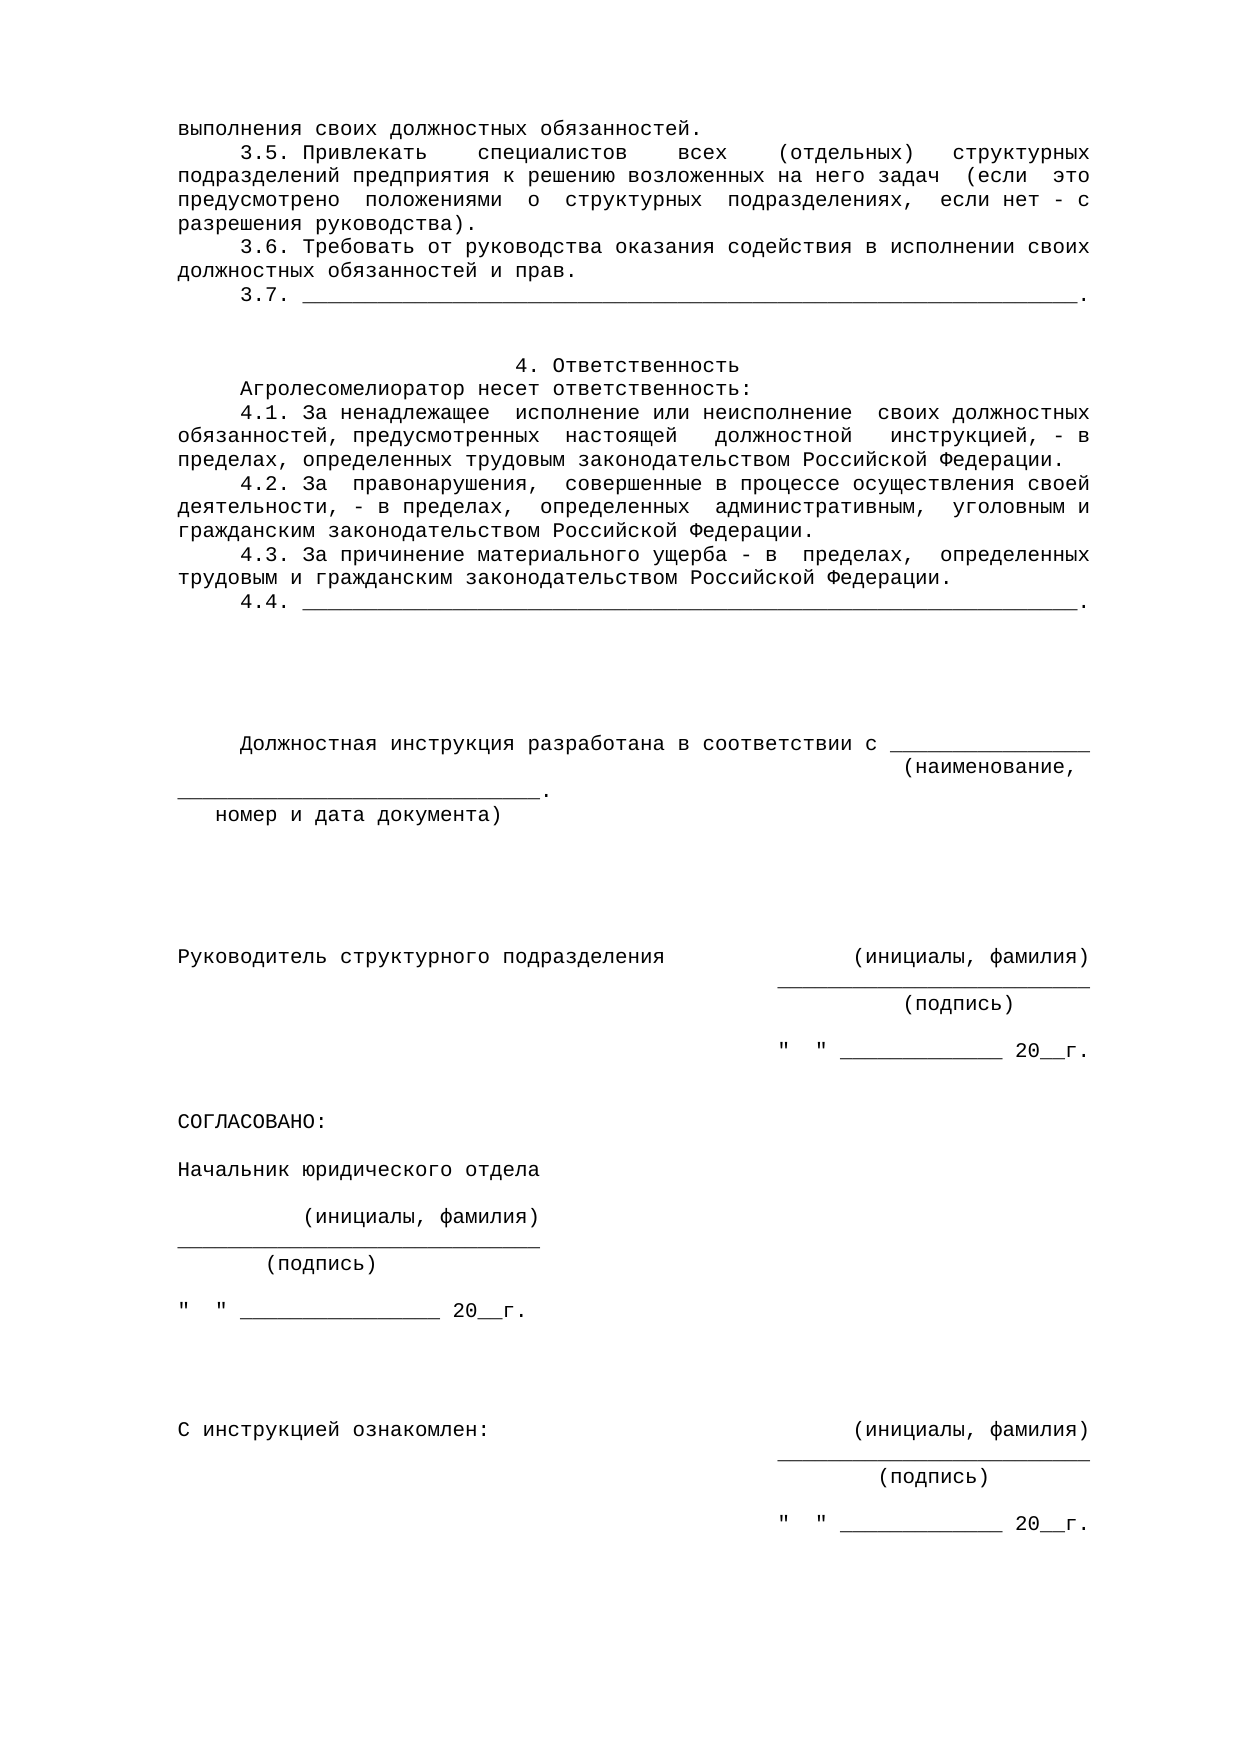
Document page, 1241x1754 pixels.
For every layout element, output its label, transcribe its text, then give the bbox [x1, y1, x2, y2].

text " " _____________ 20__г. [177, 1513, 1152, 1537]
text " " _____________ 20__г. [177, 1040, 1152, 1064]
text 3.6. Требовать от руководства оказания содействия в исполнении своих [177, 236, 1152, 260]
text _________________________ [177, 1442, 1152, 1466]
text разрешения руководства). [177, 213, 1152, 236]
text С инструкцией ознакомлен: (инициалы, фамилия) [177, 1419, 1152, 1442]
text (наименование, [177, 757, 1152, 780]
text выполнения своих должностных обязанностей. [177, 118, 1152, 142]
text 3.5. Привлекать специалистов всех (отдельных) структурных [177, 142, 1152, 165]
text " " ________________ 20__г. [177, 1300, 1152, 1324]
text Начальник юридического отдела [177, 1158, 1152, 1182]
text трудовым и гражданским законодательством Российской Федерации. [177, 567, 1152, 591]
text подразделений предприятия к решению возложенных на него задач (если это [177, 165, 1152, 189]
text 4.1. За ненадлежащее исполнение или неисполнение своих должностных [177, 402, 1152, 426]
text должностных обязанностей и прав. [177, 260, 1152, 284]
text СОГЛАСОВАНО: [177, 1111, 1152, 1135]
text 4.4. ______________________________________________________________. [177, 591, 1152, 615]
text (подпись) [177, 1466, 1152, 1489]
text деятельности, - в пределах, определенных административным, уголовным и [177, 496, 1152, 520]
text (подпись) [177, 993, 1152, 1017]
text (инициалы, фамилия) [177, 1206, 1152, 1229]
text _________________________ [177, 969, 1152, 993]
text (подпись) [177, 1253, 1152, 1277]
text 4.2. За правонарушения, совершенные в процессе осуществления своей [177, 473, 1152, 496]
text предусмотрено положениями о структурных подразделениях, если нет - с [177, 189, 1152, 213]
text номер и дата документа) [177, 804, 1152, 827]
text Агролесомелиоратор несет ответственность: [177, 378, 1152, 402]
text 4. Ответственность [177, 354, 1152, 378]
text пределах, определенных трудовым законодательством Российской Федерации. [177, 449, 1152, 473]
text 4.3. За причинение материального ущерба - в пределах, определенных [177, 544, 1152, 567]
text 3.7. ______________________________________________________________. [177, 284, 1152, 307]
text гражданским законодательством Российской Федерации. [177, 520, 1152, 544]
text _____________________________. [177, 780, 1152, 804]
text Должностная инструкция разработана в соответствии с ________________ [177, 733, 1152, 757]
text Руководитель структурного подразделения (инициалы, фамилия) [177, 946, 1152, 969]
text обязанностей, предусмотренных настоящей должностной инструкцией, - в [177, 426, 1152, 449]
text _____________________________ [177, 1229, 1152, 1253]
